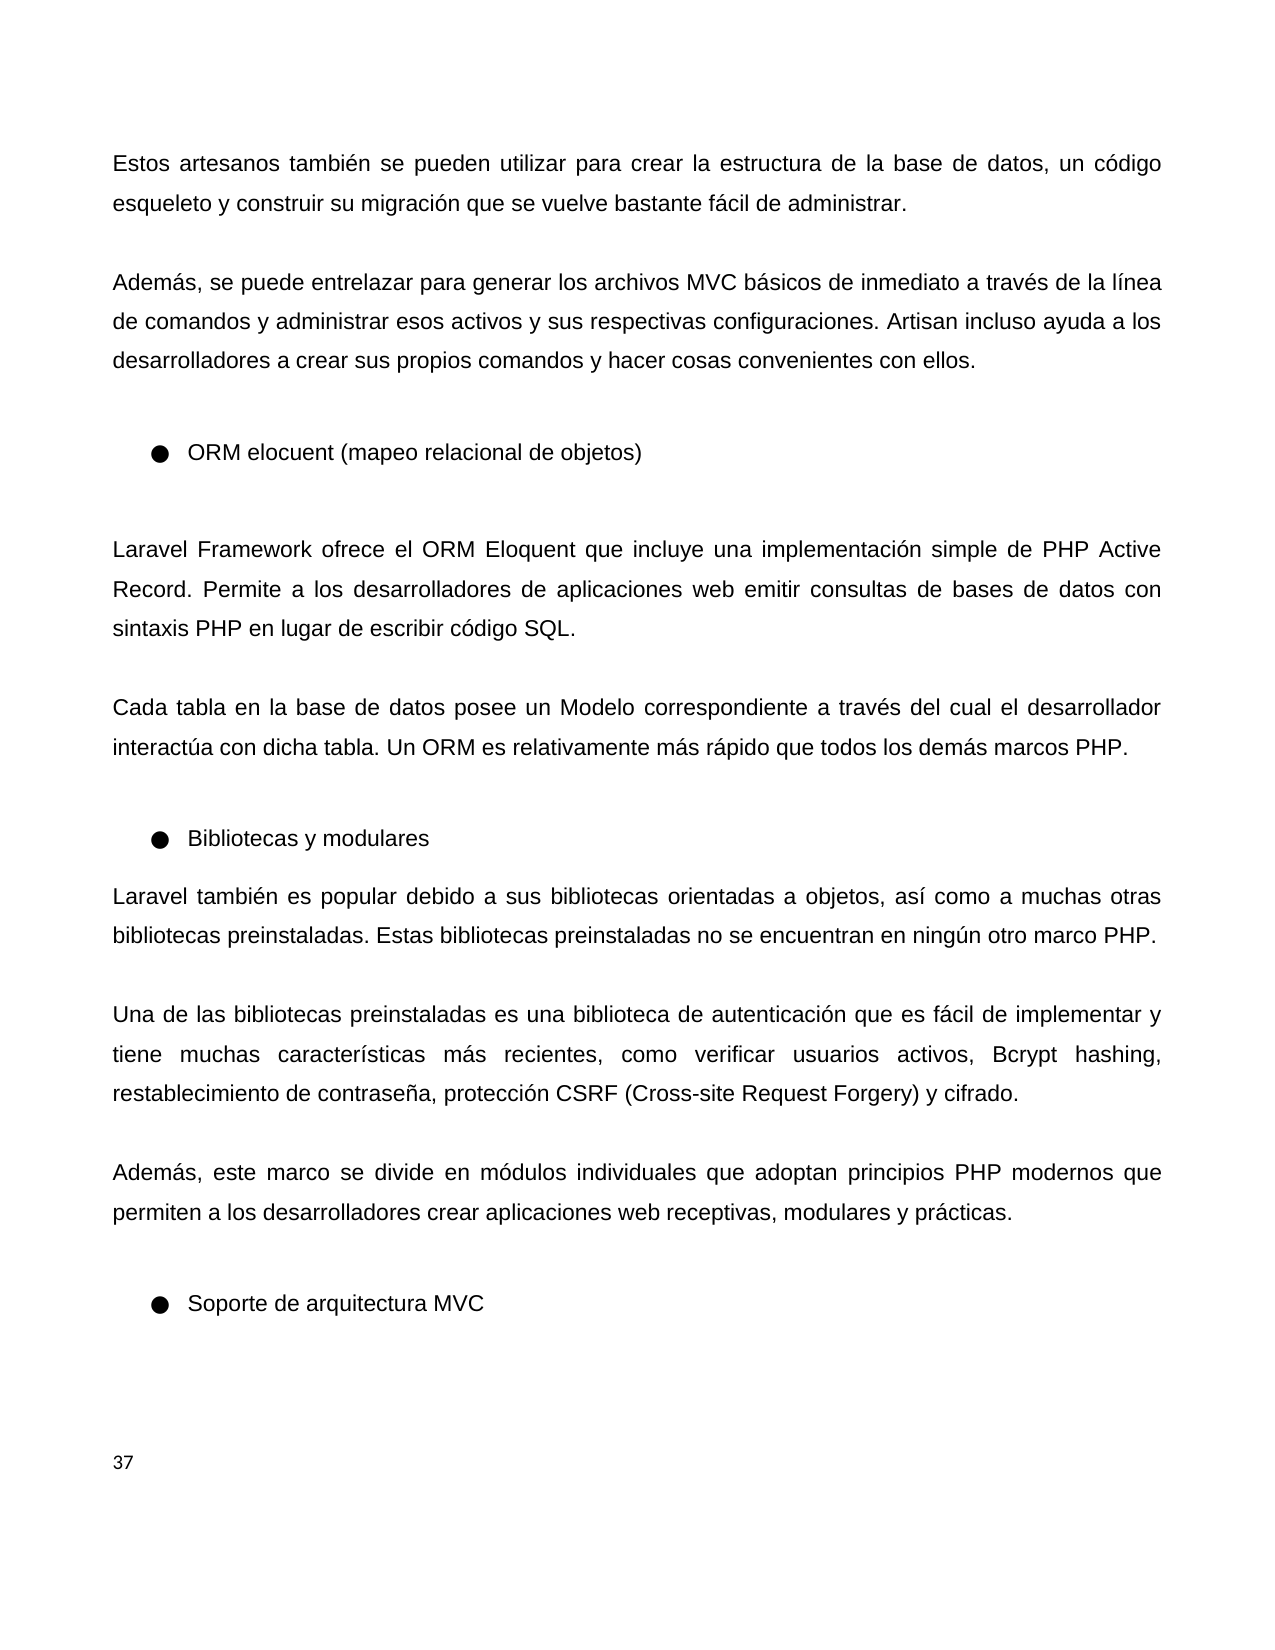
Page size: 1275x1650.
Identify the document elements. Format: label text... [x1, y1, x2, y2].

list ORM elocuent (mapeo relacional de objetos) [150, 426, 1162, 473]
text Una de las bibliotecas preinstaladas es una biblioteca de autenticación que es fácil de implementar y tiene muchas características más recientes, como verificar usuarios activos, Bcrypt hashing, restablecimiento de contraseña, protección CSRF (Cross-site Request Forgery) y cifrado. [112, 1001, 1162, 1107]
text Estos artesanos también se pueden utilizar para crear la estructura de la base de datos, un código esqueleto y construir su migración que se vuelve bastante fácil de administrar. [112, 150, 1162, 216]
text Cada tabla en la base de datos posee un Modelo correspondiente a través del cual el desarrollador interactúa con dicha tabla. Un ORM es relativamente más rápido que todos los demás marcos PHP. [112, 694, 1162, 760]
text Laravel Framework ofrece el ORM Eloquent que incluye una implementación simple de PHP Active Record. Permite a los desarrolladores de aplicaciones web emitir consultas de bases de datos con sintaxis PHP en lugar de escribir código SQL. [112, 536, 1162, 642]
list Bibliotecas y modulares [150, 813, 1162, 859]
list Soporte de arquitectura MVC [150, 1278, 1162, 1325]
text Laravel también es popular debido a sus bibliotecas orientadas a objetos, así como a muchas otras bibliotecas preinstaladas. Estas bibliotecas preinstaladas no se encuentran en ningún otro marco PHP. [112, 883, 1162, 949]
text Además, se puede entrelazar para generar los archivos MVC básicos de inmediato a través de la línea de comandos y administrar esos activos y sus respectivas configuraciones. Artisan incluso ayuda a los desarrolladores a crear sus propios comandos y hacer cosas convenientes con ellos. [112, 268, 1162, 374]
text Además, este marco se divide en módulos individuales que adoptan principios PHP modernos que permiten a los desarrolladores crear aplicaciones web receptivas, modulares y prácticas. [112, 1159, 1162, 1225]
